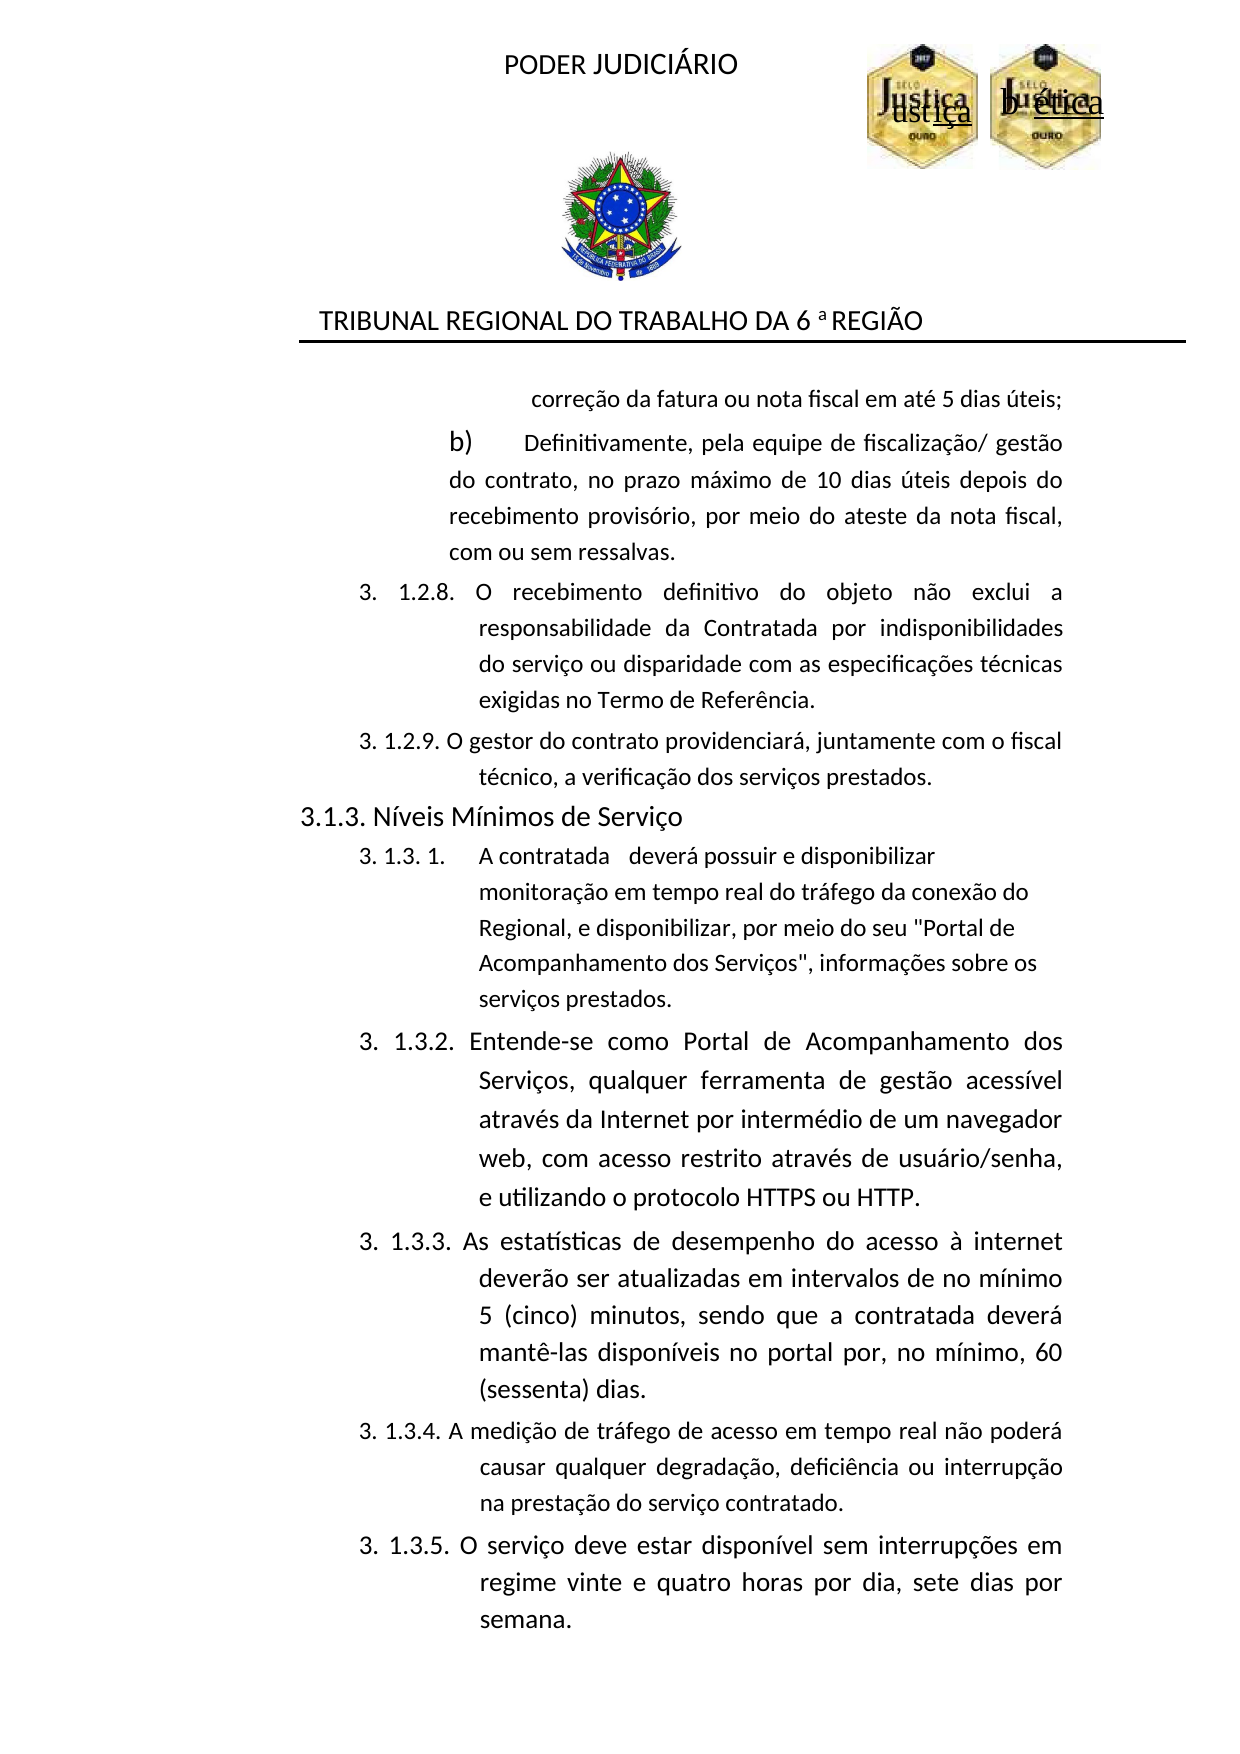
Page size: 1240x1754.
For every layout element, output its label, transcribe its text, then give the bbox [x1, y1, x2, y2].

picture [1091, 105, 1098, 112]
list Definitivamente, pela equipe de fiscalização/ gestão do contrato, no prazo máximo de 10 dias úteis depois do recebimento provisório, por meio do ateste da nota fiscal, com ou sem ressalvas. [449, 423, 1064, 566]
text 3. 1.2.9. O gestor do contrato providenciará, juntamente com o fiscal técnico, a verificação dos serviços prestados. [358, 725, 1064, 791]
text 3. 1.3.3. As estatísticas de desempenho do acesso à internet deverão ser atualizadas em intervalos de no mínimo 5 (cinco) minutos, sendo que a contratada deverá mantê-las disponíveis no portal por, no mínimo, 60 (sessenta) dias. [358, 1224, 1064, 1405]
picture [990, 44, 1101, 170]
picture [561, 151, 682, 281]
text correção da fatura ou nota fiscal em até 5 dias úteis; [298, 383, 1063, 414]
picture [867, 44, 978, 169]
text TRIBUNAL REGIONAL DO TRABALHO DA 6 a REGIÃO [319, 302, 1064, 337]
text 3.1.3. Níveis Mínimos de Serviço [300, 798, 1064, 834]
text 3. 1.3.5. O serviço deve estar disponível sem interrupções em regime vinte e quatro horas por dia, sete dias por semana. [358, 1528, 1064, 1635]
text 3. 1.2.8. O recebimento definitivo do objeto não exclui a responsabilidade da Contratada por indisponibilidades do serviço ou disparidade com as especificações técnicas exigidas no Termo de Referência. [358, 576, 1064, 715]
text 3. 1.3.4. A medição de tráfego de acesso em tempo real não poderá causar qualquer degradação, deficiência ou interrupção na prestação do serviço contratado. [358, 1415, 1064, 1518]
text 3. 1.3. 1. A contratada deverá possuir e disponibilizar monitoração em tempo real do tráfego da conexão do Regional, e disponibilizar, por meio do seu "Portal de Acompanhamento dos Serviços", informações sobre os serviços prestados. [358, 840, 1063, 1013]
text 3. 1.3.2. Entende-se como Portal de Acompanhamento dos Serviços, qualquer ferramenta de gestão acessível através da Internet por intermédio de um navegador web, com acesso restrito através de usuário/senha, e utilizando o protocolo HTTPS ou HTTP. [358, 1024, 1064, 1213]
